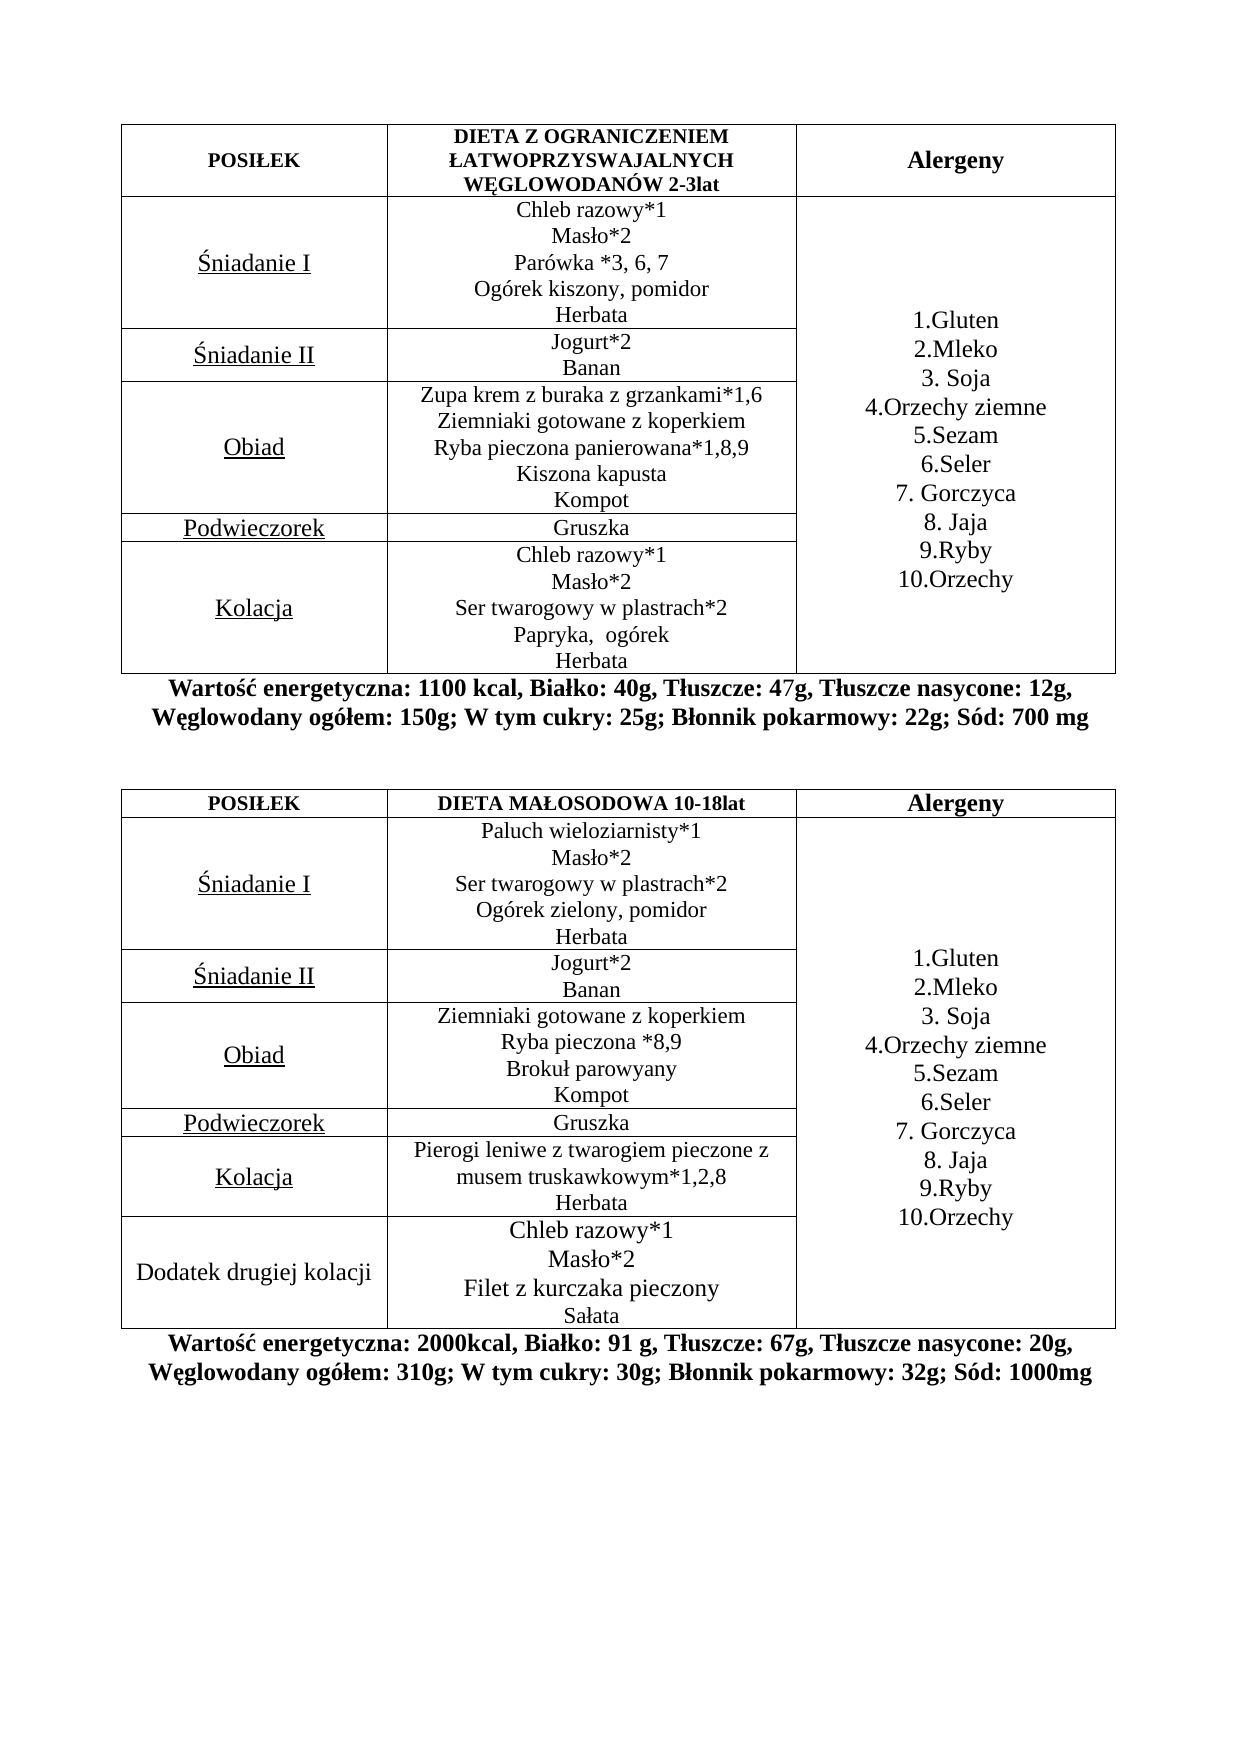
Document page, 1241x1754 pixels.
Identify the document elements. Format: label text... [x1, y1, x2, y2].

table_cell 1.Gluten 2.Mleko 3. Soja 4.Orzechy ziemne 5.Sezam 6.Seler 7. Gorczyca 8. Jaja 9.Ryby 10.Orzechy [797, 197, 1115, 673]
table_cell 1.Gluten 2.Mleko 3. Soja 4.Orzechy ziemne 5.Sezam 6.Seler 7. Gorczyca 8. Jaja 9.Ryby 10.Orzechy [797, 818, 1115, 1328]
table_cell Ziemniaki gotowane z koperkiem Ryba pieczona *8,9 Brokuł parowyany Kompot [388, 1003, 796, 1107]
table_cell Śniadanie II [122, 950, 387, 1002]
table_cell Chleb razowy*1 Masło*2 Filet z kurczaka pieczony Sałata [388, 1217, 796, 1328]
table_cell Kolacja [122, 542, 387, 673]
table_cell Pierogi leniwe z twarogiem pieczone z musem truskawkowym*1,2,8 Herbata [388, 1137, 796, 1216]
table_header Alergeny [797, 125, 1115, 196]
table_cell Gruszka [388, 1109, 796, 1136]
text Wartość energetyczna: 2000kcal, Białko: 91 g, Tłuszcze: 67g, Tłuszcze nasycone: 20g, Węglowodany ogółem: 310g; W tym cukry: 30g; Błonnik pokarmowy: 32g; Sód: 1000mg [118, 1328, 1122, 1386]
table_cell Śniadanie I [122, 818, 387, 949]
table_cell Podwieczorek [122, 1109, 387, 1136]
text Wartość energetyczna: 1100 kcal, Białko: 40g, Tłuszcze: 47g, Tłuszcze nasycone: 12g, Węglowodany ogółem: 150g; W tym cukry: 25g; Błonnik pokarmowy: 22g; Sód: 700 mg [118, 673, 1122, 731]
table_cell Chleb razowy*1 Masło*2 Parówka *3, 6, 7 Ogórek kiszony, pomidor Herbata [388, 197, 796, 328]
table_cell Paluch wieloziarnisty*1 Masło*2 Ser twarogowy w plastrach*2 Ogórek zielony, pomidor Herbata [388, 818, 796, 949]
table_header POSIŁEK [122, 125, 387, 196]
table_cell Jogurt*2 Banan [388, 329, 796, 381]
table_cell Śniadanie I [122, 197, 387, 328]
table_cell Dodatek drugiej kolacji [122, 1217, 387, 1328]
table_cell Kolacja [122, 1137, 387, 1216]
table_cell Obiad [122, 1003, 387, 1107]
table_cell Śniadanie II [122, 329, 387, 381]
table_header POSIŁEK [122, 790, 387, 817]
table_cell Zupa krem z buraka z grzankami*1,6 Ziemniaki gotowane z koperkiem Ryba pieczona panierowana*1,8,9 Kiszona kapusta Kompot [388, 382, 796, 513]
table_cell Podwieczorek [122, 514, 387, 541]
table_header Alergeny [797, 790, 1115, 817]
table_cell Chleb razowy*1 Masło*2 Ser twarogowy w plastrach*2 Papryka, ogórek Herbata [388, 542, 796, 673]
table_cell Gruszka [388, 514, 796, 541]
table_header DIETA MAŁOSODOWA 10-18lat [388, 790, 796, 817]
table_cell Obiad [122, 382, 387, 513]
table_header DIETA Z OGRANICZENIEM ŁATWOPRZYSWAJALNYCH WĘGLOWODANÓW 2-3lat [388, 125, 796, 196]
table_cell Jogurt*2 Banan [388, 950, 796, 1002]
